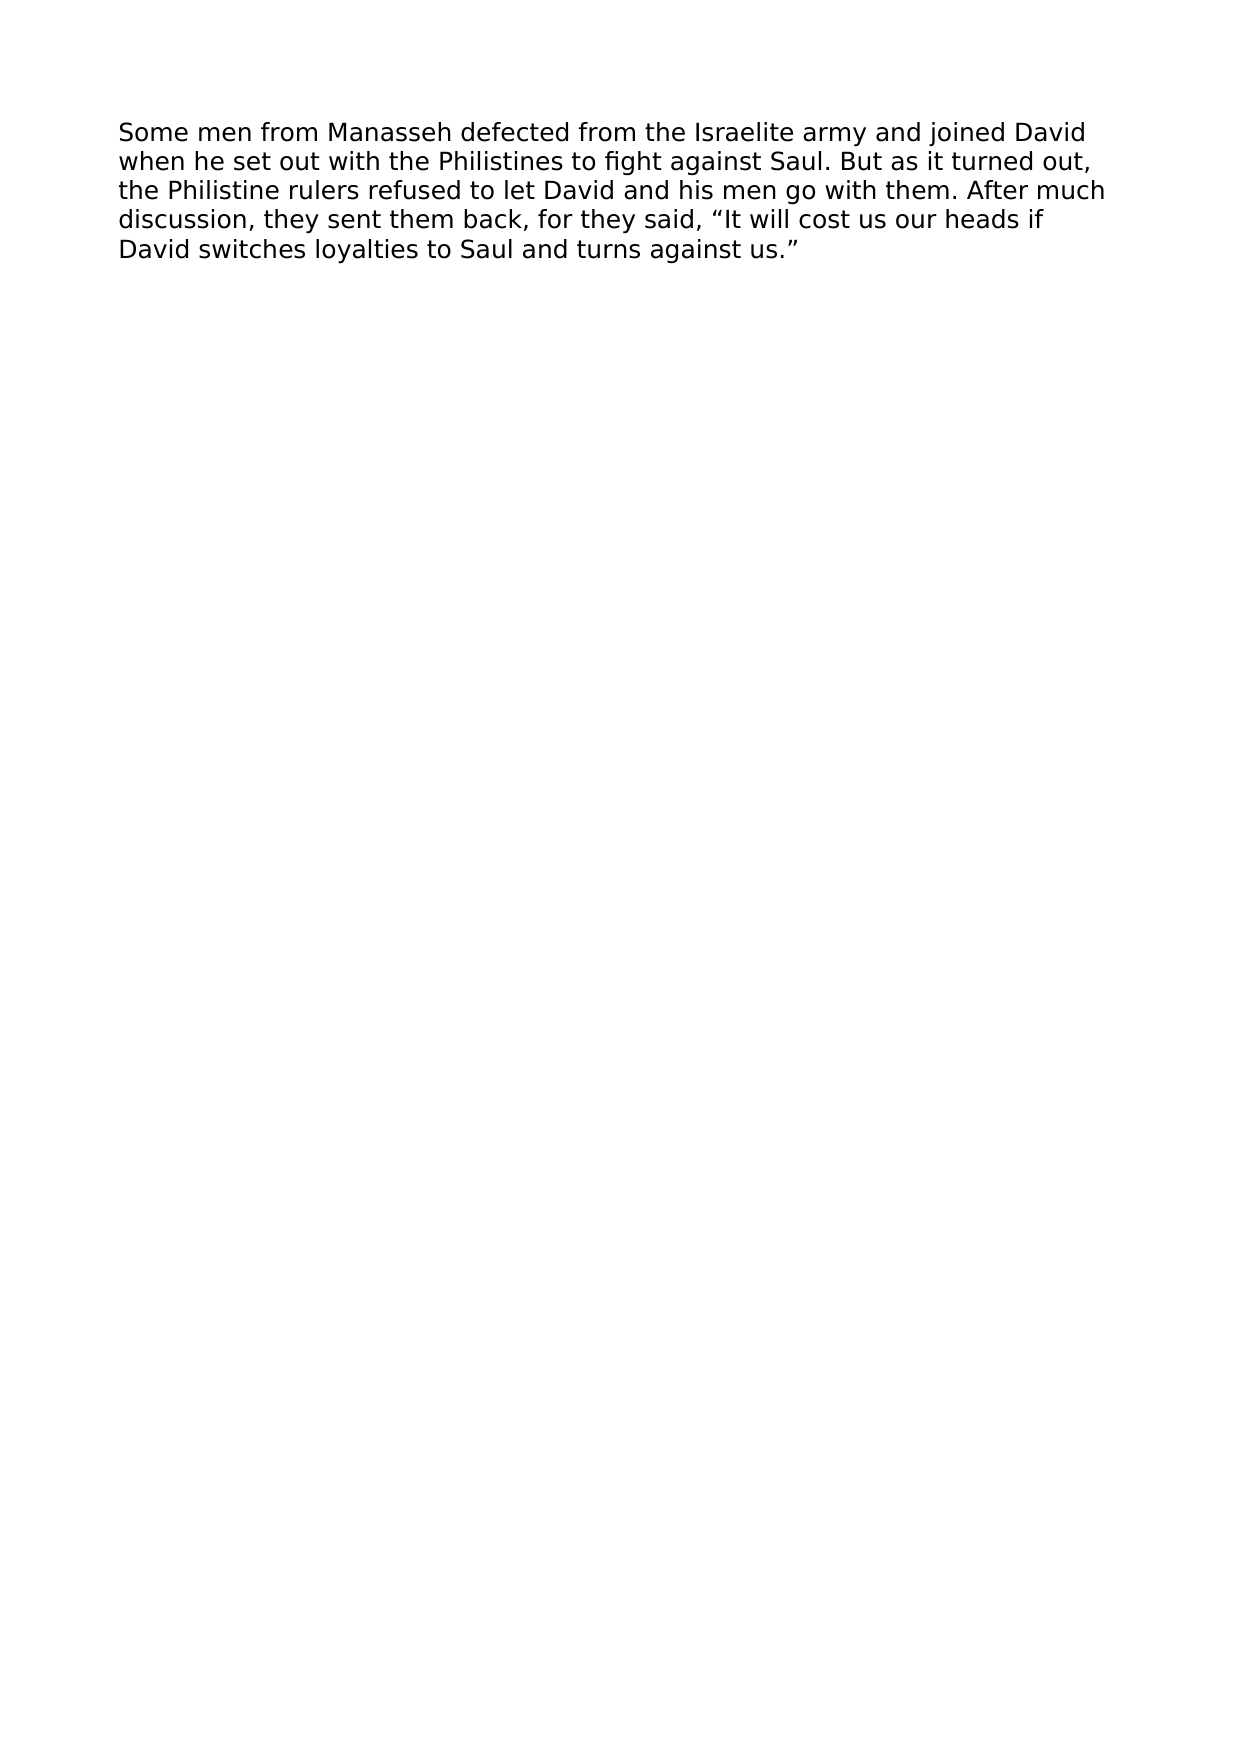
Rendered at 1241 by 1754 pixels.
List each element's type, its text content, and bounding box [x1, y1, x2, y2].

text Some men from Manasseh defected from the Israelite army and joined David when he set out with the Philistines to fight against Saul. But as it turned out, the Philistine rulers refused to let David and his men go with them. After much discussion, they sent them back, for they said, “It will cost us our heads if David switches loyalties to Saul and turns against us.” [118, 118, 1122, 264]
